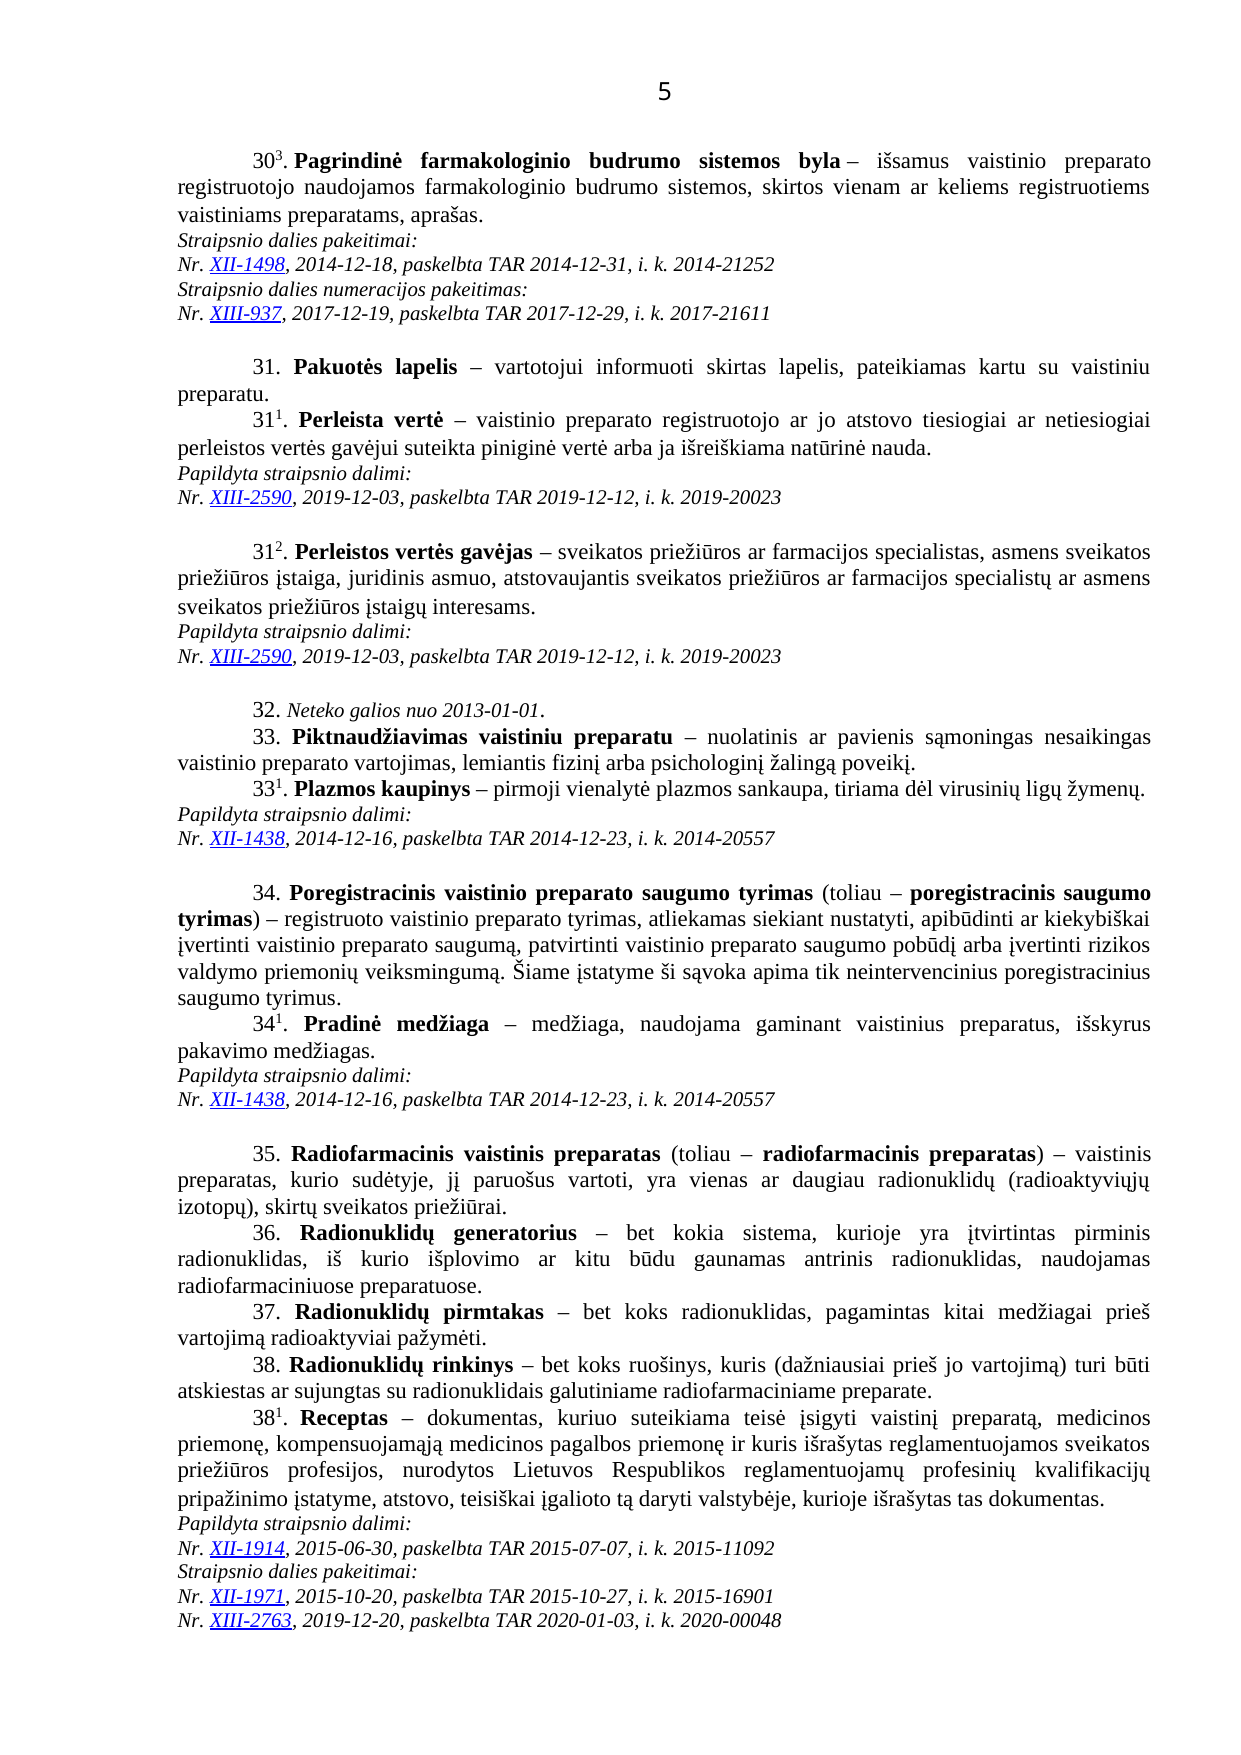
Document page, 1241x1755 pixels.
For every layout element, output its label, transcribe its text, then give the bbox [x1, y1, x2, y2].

text Papildyta straipsnio dalimi: [177, 461, 1152, 485]
text 312. Perleistos vertės gavėjas – sveikatos priežiūros ar farmacijos specialistas, asmens sveikatos priežiūros įstaiga, juridinis asmuo, atstovaujantis sveikatos priežiūros ar farmacijos specialistų ar asmens sveikatos priežiūros įstaigų interesams. [177, 538, 1152, 619]
text Straipsnio dalies pakeitimai: [177, 228, 1152, 252]
text Straipsnio dalies pakeitimai: [177, 1559, 1152, 1583]
text 32. Neteko galios nuo 2013-01-01. [177, 696, 1152, 723]
text Nr. XIII-2763, 2019-12-20, paskelbta TAR 2020-01-03, i. k. 2020-00048 [177, 1608, 1152, 1632]
text Nr. XIII-2590, 2019-12-03, paskelbta TAR 2019-12-12, i. k. 2019-20023 [177, 485, 1152, 509]
text 31. Pakuotės lapelis – vartotojui informuoti skirtas lapelis, pateikiamas kartu su vaistiniu preparatu. [177, 353, 1152, 406]
text Papildyta straipsnio dalimi: [177, 802, 1152, 826]
text 331. Plazmos kaupinys – pirmoji vienalytė plazmos sankaupa, tiriama dėl virusinių ligų žymenų. [177, 775, 1152, 802]
text 36. Radionuklidų generatorius – bet kokia sistema, kurioje yra įtvirtintas pirminis radionuklidas, iš kurio išplovimo ar kitu būdu gaunamas antrinis radionuklidas, naudojamas radiofarmaciniuose preparatuose. [177, 1219, 1152, 1298]
text Nr. XIII-937, 2017-12-19, paskelbta TAR 2017-12-29, i. k. 2017-21611 [177, 301, 1152, 324]
text 38. Radionuklidų rinkinys – bet koks ruošinys, kuris (dažniausiai prieš jo vartojimą) turi būti atskiestas ar sujungtas su radionuklidais galutiniame radiofarmaciniame preparate. [177, 1351, 1152, 1403]
text Nr. XIII-2590, 2019-12-03, paskelbta TAR 2019-12-12, i. k. 2019-20023 [177, 643, 1152, 668]
text Papildyta straipsnio dalimi: [177, 1063, 1152, 1087]
text 341. Pradinė medžiaga – medžiaga, naudojama gaminant vaistinius preparatus, išskyrus pakavimo medžiagas. [177, 1010, 1152, 1063]
text 311. Perleista vertė – vaistinio preparato registruotojo ar jo atstovo tiesiogiai ar netiesiogiai perleistos vertės gavėjui suteikta piniginė vertė arba ja išreiškiama natūrinė nauda. [177, 406, 1152, 461]
text Nr. XII-1971, 2015-10-20, paskelbta TAR 2015-10-27, i. k. 2015-16901 [177, 1583, 1152, 1608]
text Nr. XII-1438, 2014-12-16, paskelbta TAR 2014-12-23, i. k. 2014-20557 [177, 826, 1152, 850]
text 381. Receptas – dokumentas, kuriuo suteikiama teisė įsigyti vaistinį preparatą, medicinos priemonę, kompensuojamąją medicinos pagalbos priemonę ir kuris išrašytas reglamentuojamos sveikatos priežiūros profesijos, nurodytos Lietuvos Respublikos reglamentuojamų profesinių kvalifikacijų pripažinimo įstatyme, atstovo, teisiškai įgalioto tą daryti valstybėje, kurioje išrašytas tas dokumentas. [177, 1403, 1152, 1511]
text Nr. XII-1914, 2015-06-30, paskelbta TAR 2015-07-07, i. k. 2015-11092 [177, 1535, 1152, 1559]
text Nr. XII-1498, 2014-12-18, paskelbta TAR 2014-12-31, i. k. 2014-21252 [177, 252, 1152, 276]
text 35. Radiofarmacinis vaistinis preparatas (toliau – radiofarmacinis preparatas) – vaistinis preparatas, kurio sudėtyje, jį paruošus vartoti, yra vienas ar daugiau radionuklidų (radioaktyviųjų izotopų), skirtų sveikatos priežiūrai. [177, 1140, 1152, 1219]
text Papildyta straipsnio dalimi: [177, 619, 1152, 643]
text 33. Piktnaudžiavimas vaistiniu preparatu – nuolatinis ar pavienis sąmoningas nesaikingas vaistinio preparato vartojimas, lemiantis fizinį arba psichologinį žalingą poveikį. [177, 723, 1152, 775]
text 37. Radionuklidų pirmtakas – bet koks radionuklidas, pagamintas kitai medžiagai prieš vartojimą radioaktyviai pažymėti. [177, 1298, 1152, 1351]
text 303. Pagrindinė farmakologinio budrumo sistemos byla – išsamus vaistinio preparato registruotojo naudojamos farmakologinio budrumo sistemos, skirtos vienam ar keliems registruotiems vaistiniams preparatams, aprašas. [177, 147, 1152, 228]
text Nr. XII-1438, 2014-12-16, paskelbta TAR 2014-12-23, i. k. 2014-20557 [177, 1087, 1152, 1111]
text 34. Poregistracinis vaistinio preparato saugumo tyrimas (toliau – poregistracinis saugumo tyrimas) – registruoto vaistinio preparato tyrimas, atliekamas siekiant nustatyti, apibūdinti ar kiekybiškai įvertinti vaistinio preparato saugumą, patvirtinti vaistinio preparato saugumo pobūdį arba įvertinti rizikos valdymo priemonių veiksmingumą. Šiame įstatyme ši sąvoka apima tik neintervencinius poregistracinius saugumo tyrimus. [177, 879, 1152, 1010]
text Papildyta straipsnio dalimi: [177, 1511, 1152, 1535]
text Straipsnio dalies numeracijos pakeitimas: [177, 276, 1152, 301]
